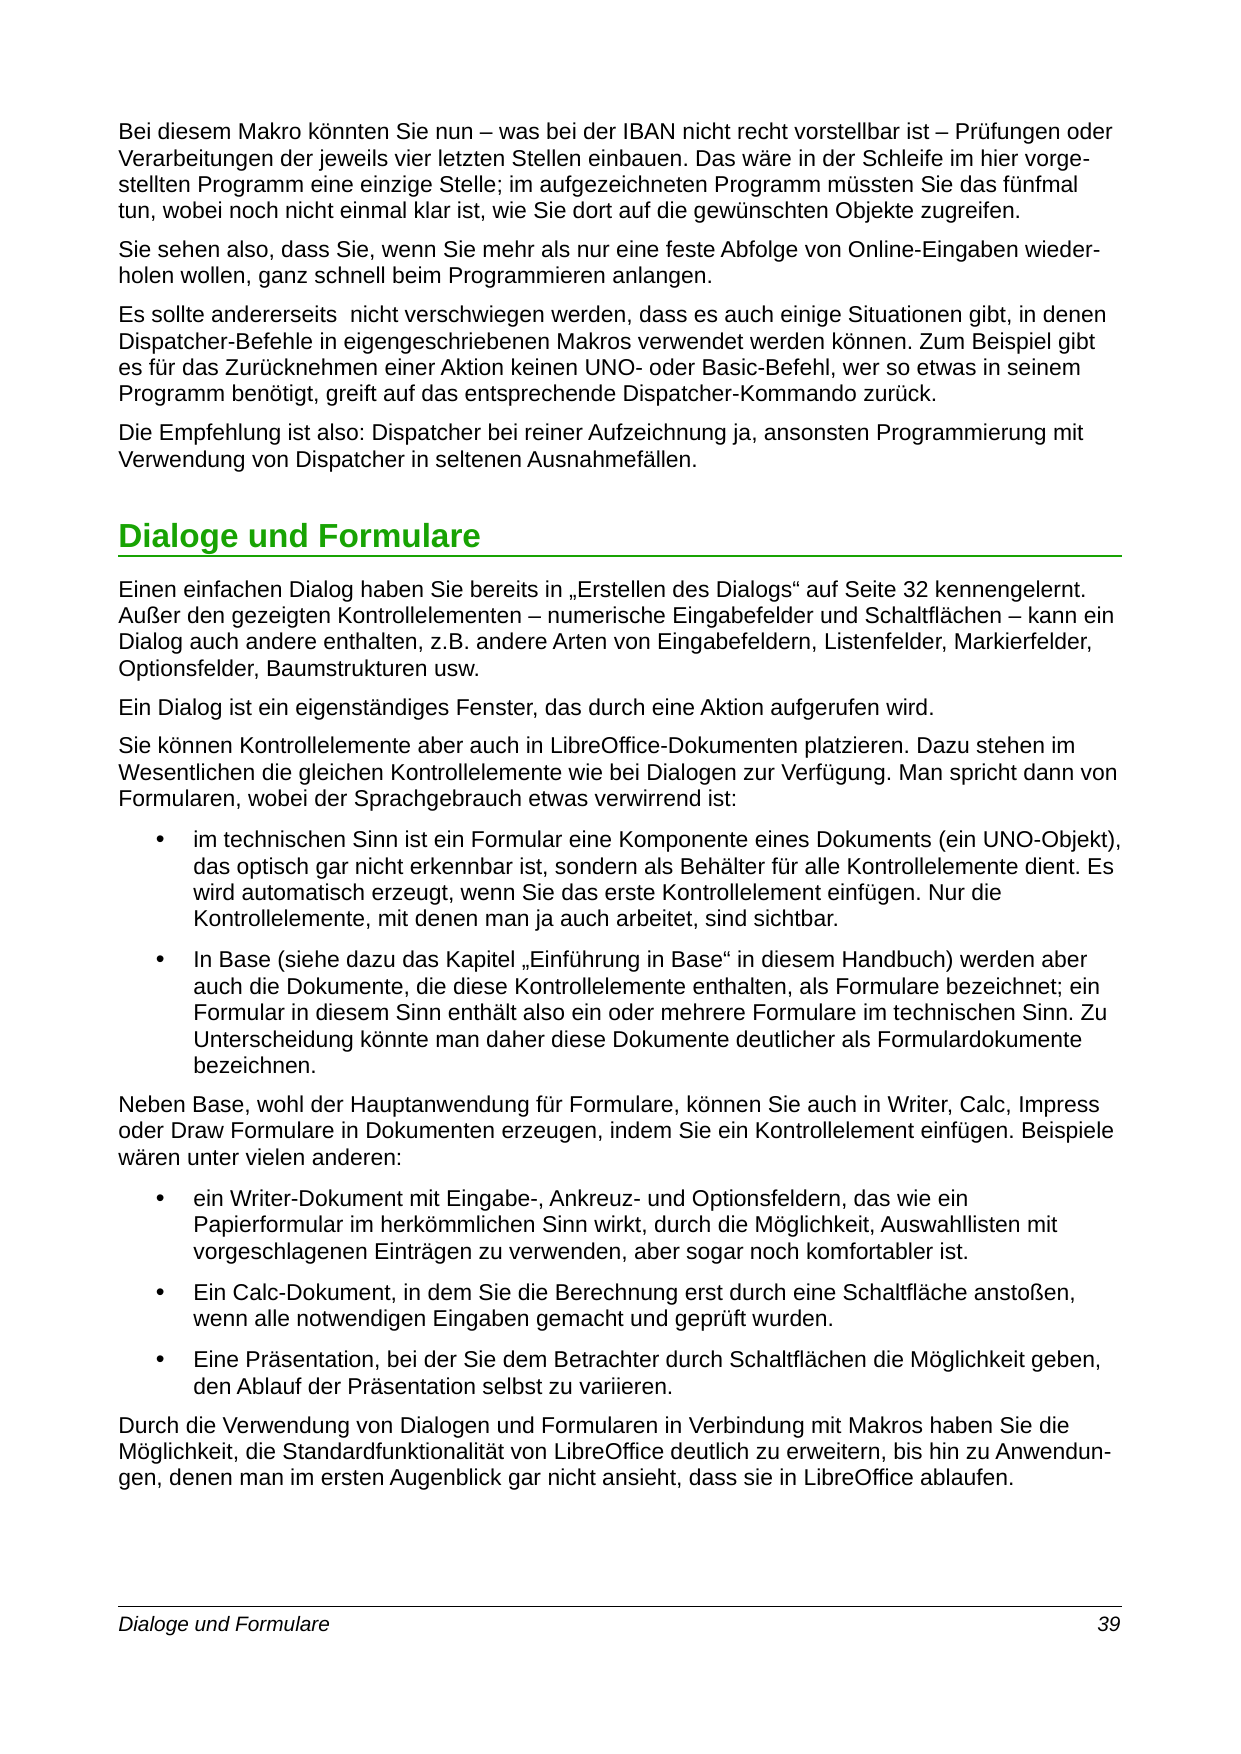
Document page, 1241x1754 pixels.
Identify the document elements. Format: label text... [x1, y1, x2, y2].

text Sie können Kontrollelemente aber auch in LibreOffice-Dokumenten platzieren. Dazu stehen im Wesentlichen die gleichen Kontrollelemente wie bei Dialogen zur Verfügung. Man spricht dann von Formularen, wobei der Sprachgebrauch etwas verwirrend ist: [118, 732, 1122, 811]
text Durch die Verwendung von Dialogen und Formularen in Verbindung mit Makros haben Sie die Möglichkeit, die Standardfunktionalität von LibreOffice deutlich zu erweitern, bis hin zu Anwendun­gen, denen man im ersten Augenblick gar nicht ansieht, dass sie in LibreOffice ablaufen. [118, 1412, 1122, 1491]
list ein Writer-Dokument mit Eingabe-, Ankreuz- und Optionsfeldern, das wie ein Papierformular im herkömmlichen Sinn wirkt, durch die Möglichkeit, Auswahllisten mit vorgeschlagenen Einträgen zu verwenden, aber sogar noch komfortabler ist. [156, 1182, 1122, 1264]
text Ein Dialog ist ein eigenständiges Fenster, das durch eine Aktion aufgerufen wird. [118, 693, 1122, 720]
text Bei diesem Makro könnten Sie nun – was bei der IBAN nicht recht vorstellbar ist – Prüfungen oder Verarbeitungen der jeweils vier letzten Stellen einbauen. Das wäre in der Schleife im hier vorge­stellten Programm eine einzige Stelle; im aufgezeichneten Programm müssten Sie das fünfmal tun, wobei noch nicht einmal klar ist, wie Sie dort auf die gewünschten Objekte zugreifen. [118, 118, 1122, 223]
list Eine Präsentation, bei der Sie dem Betrachter durch Schaltflächen die Möglichkeit geben, den Ablauf der Präsentation selbst zu variieren. [156, 1344, 1122, 1399]
subtitle Dialoge und Formulare [118, 516, 1122, 555]
text Neben Base, wohl der Hauptanwendung für Formulare, können Sie auch in Writer, Calc, Impress oder Draw Formulare in Dokumenten erzeugen, indem Sie ein Kontrollelement einfügen. Beispiele wären unter vielen anderen: [118, 1091, 1122, 1170]
list In Base (siehe dazu das Kapitel „Einführung in Base“ in diesem Handbuch) werden aber auch die Dokumente, die diese Kontrollelemente enthalten, als Formulare bezeichnet; ein Formular in diesem Sinn enthält also ein oder mehrere Formulare im technischen Sinn. Zu Unterscheidung könnte man daher diese Dokumente deutlicher als Formulardokumente bezeichnen. [156, 944, 1122, 1078]
text Es sollte andererseits nicht verschwiegen werden, dass es auch einige Situationen gibt, in denen Dispatcher-Befehle in eigengeschriebenen Makros verwendet werden können. Zum Beispiel gibt es für das Zurücknehmen einer Aktion keinen UNO- oder Basic-Befehl, wer so etwas in seinem Programm benötigt, greift auf das entsprechende Dispatcher-Kommando zurück. [118, 301, 1122, 407]
text Sie sehen also, dass Sie, wenn Sie mehr als nur eine feste Abfolge von Online-Eingaben wieder­holen wollen, ganz schnell beim Programmieren anlangen. [118, 236, 1122, 289]
list Ein Calc-Dokument, in dem Sie die Berechnung erst durch eine Schaltfläche anstoßen, wenn alle notwendigen Eingaben gemacht und geprüft wurden. [156, 1276, 1122, 1332]
list im technischen Sinn ist ein Formular eine Komponente eines Dokuments (ein UNO-Objekt), das optisch gar nicht erkennbar ist, sondern als Behälter für alle Kontrollelemente dient. Es wird automatisch erzeugt, wenn Sie das erste Kontrollelement einfügen. Nur die Kontrollelemente, mit denen man ja auch arbeitet, sind sichtbar. [156, 824, 1122, 932]
text Einen einfachen Dialog haben Sie bereits in „Erstellen des Dialogs“ auf Seite 31 kennengelernt. Außer den gezeigten Kontrollelementen – numerische Eingabefelder und Schaltflächen – kann ein Dialog auch andere enthalten, z.B. andere Arten von Eingabefeldern, Listenfelder, Markierfelder, Optionsfelder, Baumstrukturen usw. [118, 576, 1122, 681]
text Die Empfehlung ist also: Dispatcher bei reiner Aufzeichnung ja, ansonsten Programmierung mit Verwendung von Dispatcher in seltenen Ausnahmefällen. [118, 419, 1122, 472]
